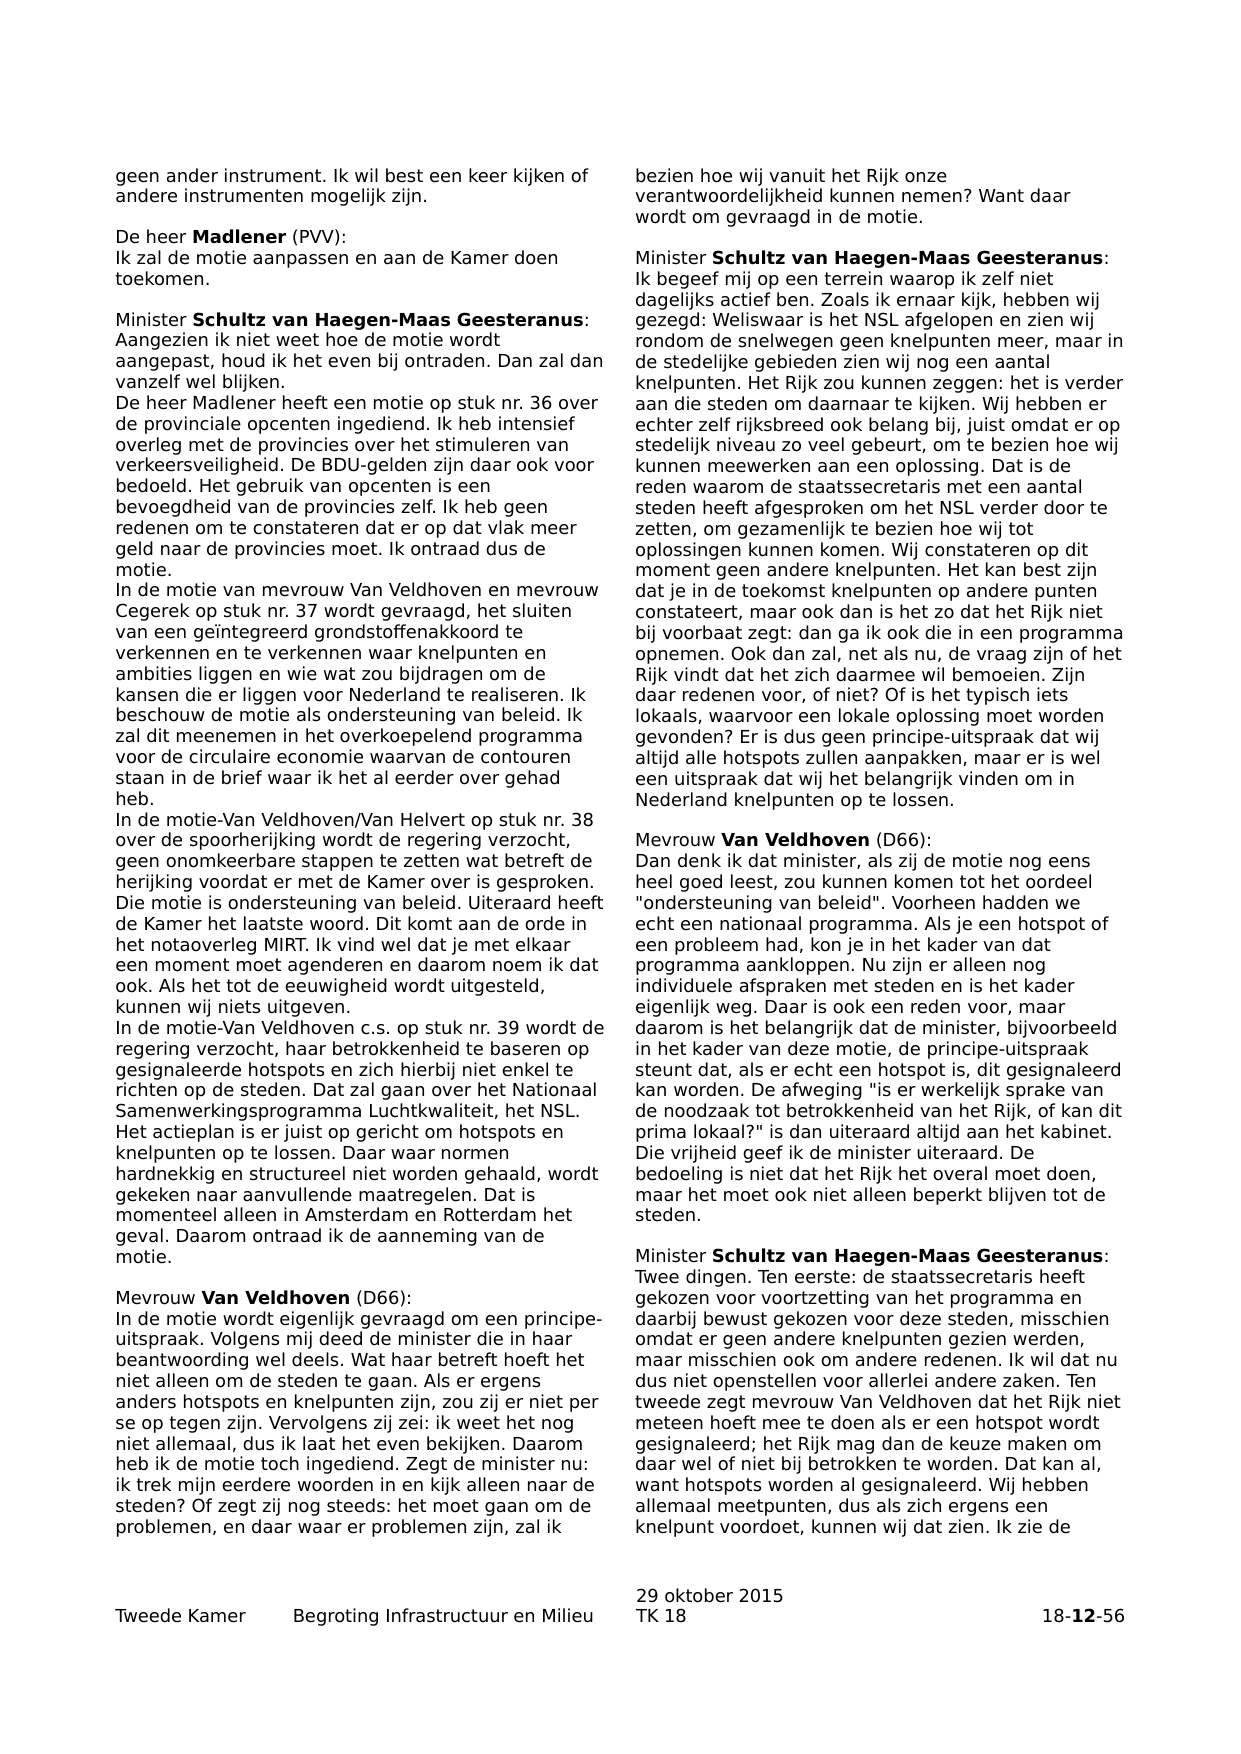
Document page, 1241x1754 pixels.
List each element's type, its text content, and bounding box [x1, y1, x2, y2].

text In de motie van mevrouw Van Veldhoven en mevrouw Cegerek op stuk nr. 37 wordt gevraagd, het sluiten van een geïntegreerd grondstoffenakkoord te verkennen en te verkennen waar knelpunten en ambities liggen en wie wat zou bijdragen om de kansen die er liggen voor Nederland te realiseren. Ik beschouw de motie als ondersteuning van beleid. Ik zal dit meenemen in het overkoepelend programma voor de circulaire economie waarvan de contouren staan in de brief waar ik het al eerder over gehad heb. [115, 580, 605, 809]
text In de motie wordt eigenlijk gevraagd om een principe-uitspraak. Volgens mij deed de minister die in haar beantwoording wel deels. Wat haar betreft hoeft het niet alleen om de steden te gaan. Als er ergens anders hotspots en knelpunten zijn, zou zij er niet per se op tegen zijn. Vervolgens zij zei: ik weet het nog niet allemaal, dus ik laat het even bekijken. Daarom heb ik de motie toch ingediend. Zegt de minister nu: ik trek mijn eerdere woorden in en kijk alleen naar de steden? Of zegt zij nog steeds: het moet gaan om de problemen, en daar waar er problemen zijn, zal ik [115, 1308, 605, 1537]
text Twee dingen. Ten eerste: de staatssecretaris heeft gekozen voor voortzetting van het programma en daarbij bewust gekozen voor deze steden, misschien omdat er geen andere knelpunten gezien werden, maar misschien ook om andere redenen. Ik wil dat nu dus niet openstellen voor allerlei andere zaken. Ten tweede zegt mevrouw Van Veldhoven dat het Rijk niet meteen hoeft mee te doen als er een hotspot wordt gesignaleerd; het Rijk mag dan de keuze maken om daar wel of niet bij betrokken te worden. Dat kan al, want hotspots worden al gesignaleerd. Wij hebben allemaal meetpunten, dus als zich ergens een knelpunt voordoet, kunnen wij dat zien. Ik zie de [635, 1267, 1125, 1537]
text Aangezien ik niet weet hoe de motie wordt aangepast, houd ik het even bij ontraden. Dan zal dan vanzelf wel blijken. [115, 330, 605, 393]
text Minister Schultz van Haegen-Maas Geesteranus: [635, 1246, 1125, 1267]
text In de motie-Van Veldhoven/Van Helvert op stuk nr. 38 over de spoorherijking wordt de regering verzocht, geen onomkeerbare stappen te zetten wat betreft de herijking voordat er met de Kamer over is gesproken. Die motie is ondersteuning van beleid. Uiteraard heeft de Kamer het laatste woord. Dit komt aan de orde in het notaoverleg MIRT. Ik vind wel dat je met elkaar een moment moet agenderen en daarom noem ik dat ook. Als het tot de eeuwigheid wordt uitgesteld, kunnen wij niets uitgeven. [115, 809, 605, 1018]
text Minister Schultz van Haegen-Maas Geesteranus: [115, 309, 605, 330]
text geen ander instrument. Ik wil best een keer kijken of andere instrumenten mogelijk zijn. [115, 165, 605, 207]
text Ik zal de motie aanpassen en aan de Kamer doen toekomen. [115, 248, 605, 289]
text In de motie-Van Veldhoven c.s. op stuk nr. 39 wordt de regering verzocht, haar betrokkenheid te baseren op gesignaleerde hotspots en zich hierbij niet enkel te richten op de steden. Dat zal gaan over het Nationaal Samenwerkingsprogramma Luchtkwaliteit, het NSL. Het actieplan is er juist op gericht om hotspots en knelpunten op te lossen. Daar waar normen hardnekkig en structureel niet worden gehaald, wordt gekeken naar aanvullende maatregelen. Dat is momenteel alleen in Amsterdam en Rotterdam het geval. Daarom ontraad ik de aanneming van de motie. [115, 1018, 605, 1268]
text Ik begeef mij op een terrein waarop ik zelf niet dagelijks actief ben. Zoals ik ernaar kijk, hebben wij gezegd: Weliswaar is het NSL afgelopen en zien wij rondom de snelwegen geen knelpunten meer, maar in de stedelijke gebieden zien wij nog een aantal knelpunten. Het Rijk zou kunnen zeggen: het is verder aan die steden om daarnaar te kijken. Wij hebben er echter zelf rijksbreed ook belang bij, juist omdat er op stedelijk niveau zo veel gebeurt, om te bezien hoe wij kunnen meewerken aan een oplossing. Dat is de reden waarom de staatssecretaris met een aantal steden heeft afgesproken om het NSL verder door te zetten, om gezamenlijk te bezien hoe wij tot oplossingen kunnen komen. Wij constateren op dit moment geen andere knelpunten. Het kan best zijn dat je in de toekomst knelpunten op andere punten constateert, maar ook dan is het zo dat het Rijk niet bij voorbaat zegt: dan ga ik ook die in een programma opnemen. Ook dan zal, net als nu, de vraag zijn of het Rijk vindt dat het zich daarmee wil bemoeien. Zijn daar redenen voor, of niet? Of is het typisch iets lokaals, waarvoor een lokale oplossing moet worden gevonden? Er is dus geen principe-uitspraak dat wij altijd alle hotspots zullen aanpakken, maar er is wel een uitspraak dat wij het belangrijk vinden om in Nederland knelpunten op te lossen. [635, 268, 1125, 810]
text Mevrouw Van Veldhoven (D66): [635, 830, 1125, 851]
text Mevrouw Van Veldhoven (D66): [115, 1288, 605, 1308]
text bezien hoe wij vanuit het Rijk onze verantwoordelijkheid kunnen nemen? Want daar wordt om gevraagd in de motie. [635, 165, 1125, 228]
text Minister Schultz van Haegen-Maas Geesteranus: [635, 248, 1125, 268]
text De heer Madlener heeft een motie op stuk nr. 36 over de provinciale opcenten ingediend. Ik heb intensief overleg met de provincies over het stimuleren van verkeersveiligheid. De BDU-gelden zijn daar ook voor bedoeld. Het gebruik van opcenten is een bevoegdheid van de provincies zelf. Ik heb geen redenen om te constateren dat er op dat vlak meer geld naar de provincies moet. Ik ontraad dus de motie. [115, 393, 605, 580]
text Dan denk ik dat minister, als zij de motie nog eens heel goed leest, zou kunnen komen tot het oordeel "ondersteuning van beleid". Voorheen hadden we echt een nationaal programma. Als je een hotspot of een probleem had, kon je in het kader van dat programma aankloppen. Nu zijn er alleen nog individuele afspraken met steden en is het kader eigenlijk weg. Daar is ook een reden voor, maar daarom is het belangrijk dat de minister, bijvoorbeeld in het kader van deze motie, de principe-uitspraak steunt dat, als er echt een hotspot is, dit gesignaleerd kan worden. De afweging "is er werkelijk sprake van de noodzaak tot betrokkenheid van het Rijk, of kan dit prima lokaal?" is dan uiteraard altijd aan het kabinet. Die vrijheid geef ik de minister uiteraard. De bedoeling is niet dat het Rijk het overal moet doen, maar het moet ook niet alleen beperkt blijven tot de steden. [635, 851, 1125, 1226]
text De heer Madlener (PVV): [115, 227, 605, 248]
